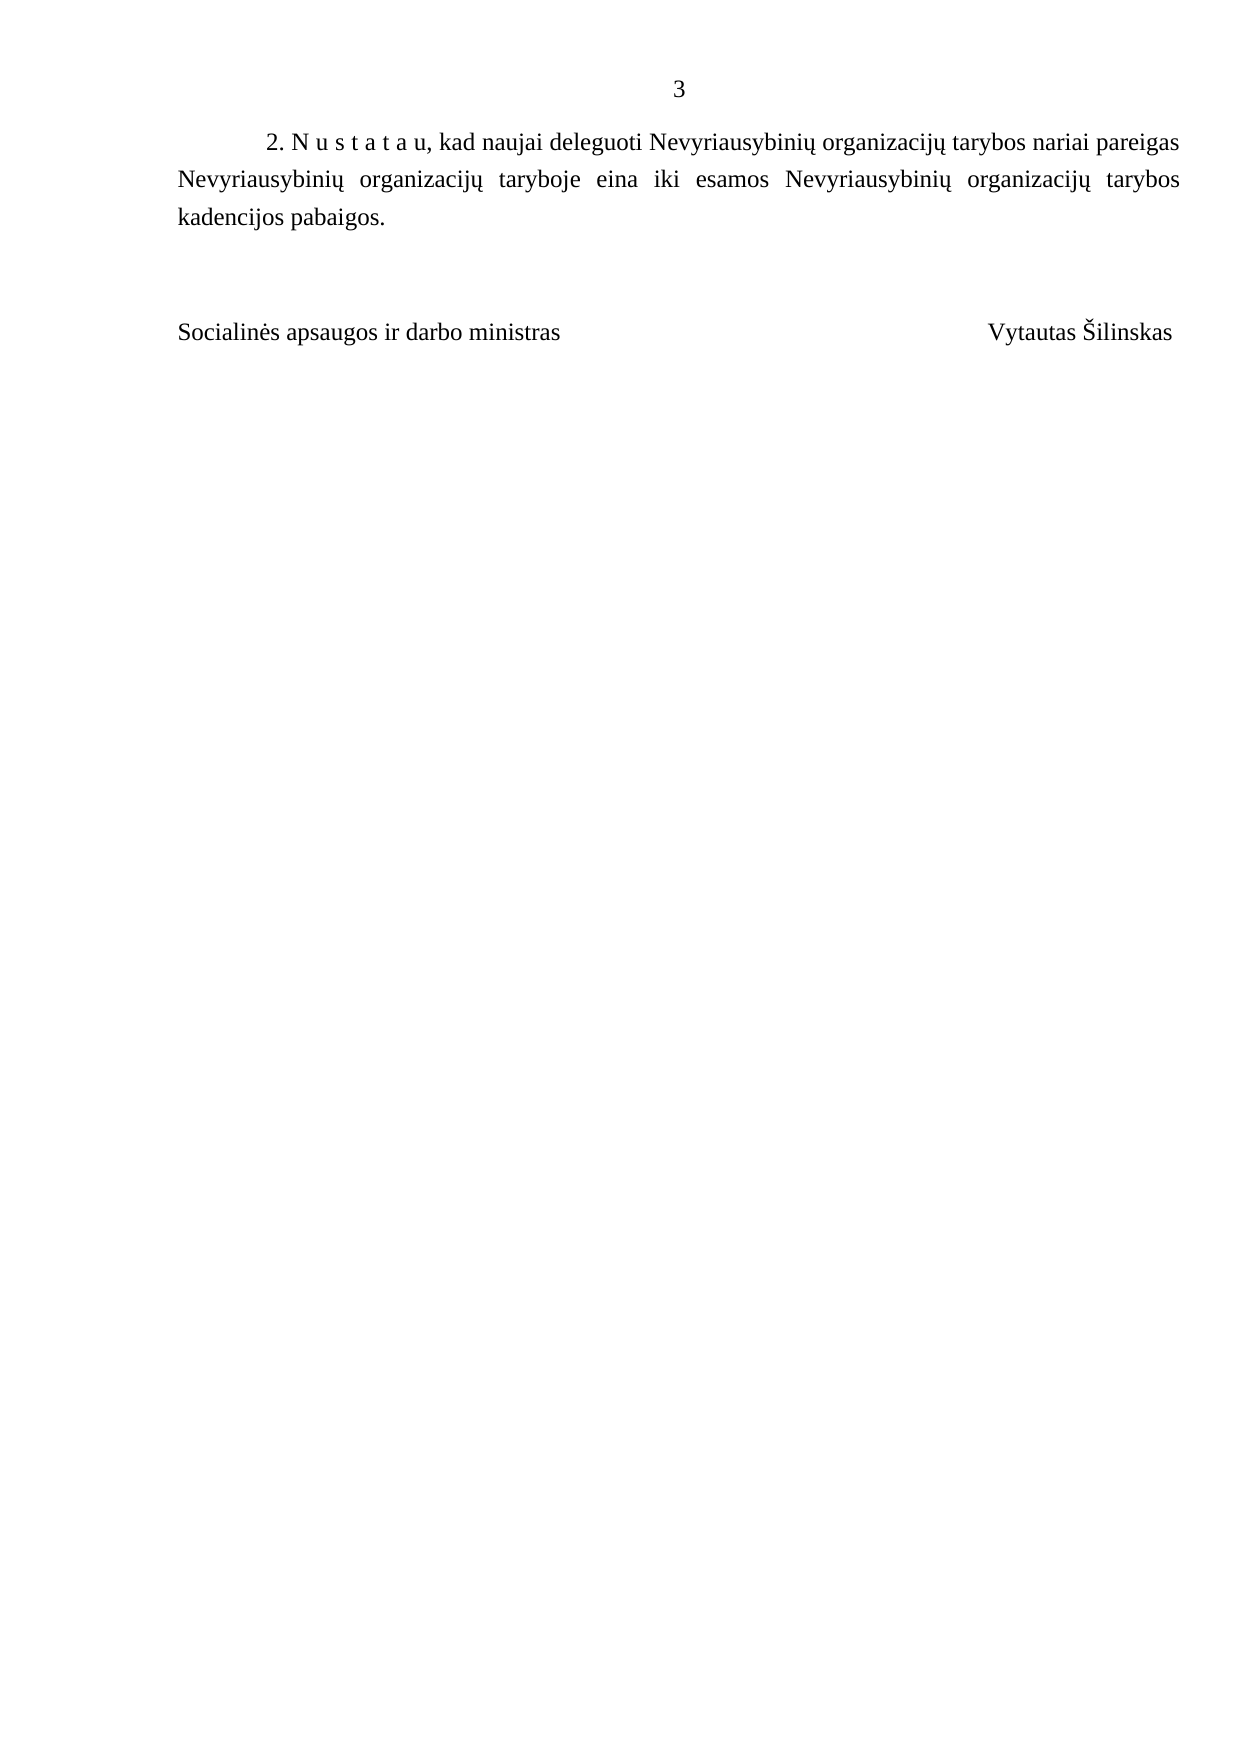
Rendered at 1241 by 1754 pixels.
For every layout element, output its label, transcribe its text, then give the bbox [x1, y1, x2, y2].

text Socialinės apsaugos ir darbo ministras Vytautas Šilinskas [177, 317, 1181, 346]
text 2. N u s t a t a u, kad naujai deleguoti Nevyriausybinių organizacijų tarybos nariai pareigas Nevyriausybinių organizacijų taryboje eina iki esamos Nevyriausybinių organizacijų tarybos kadencijos pabaigos. [177, 118, 1181, 231]
